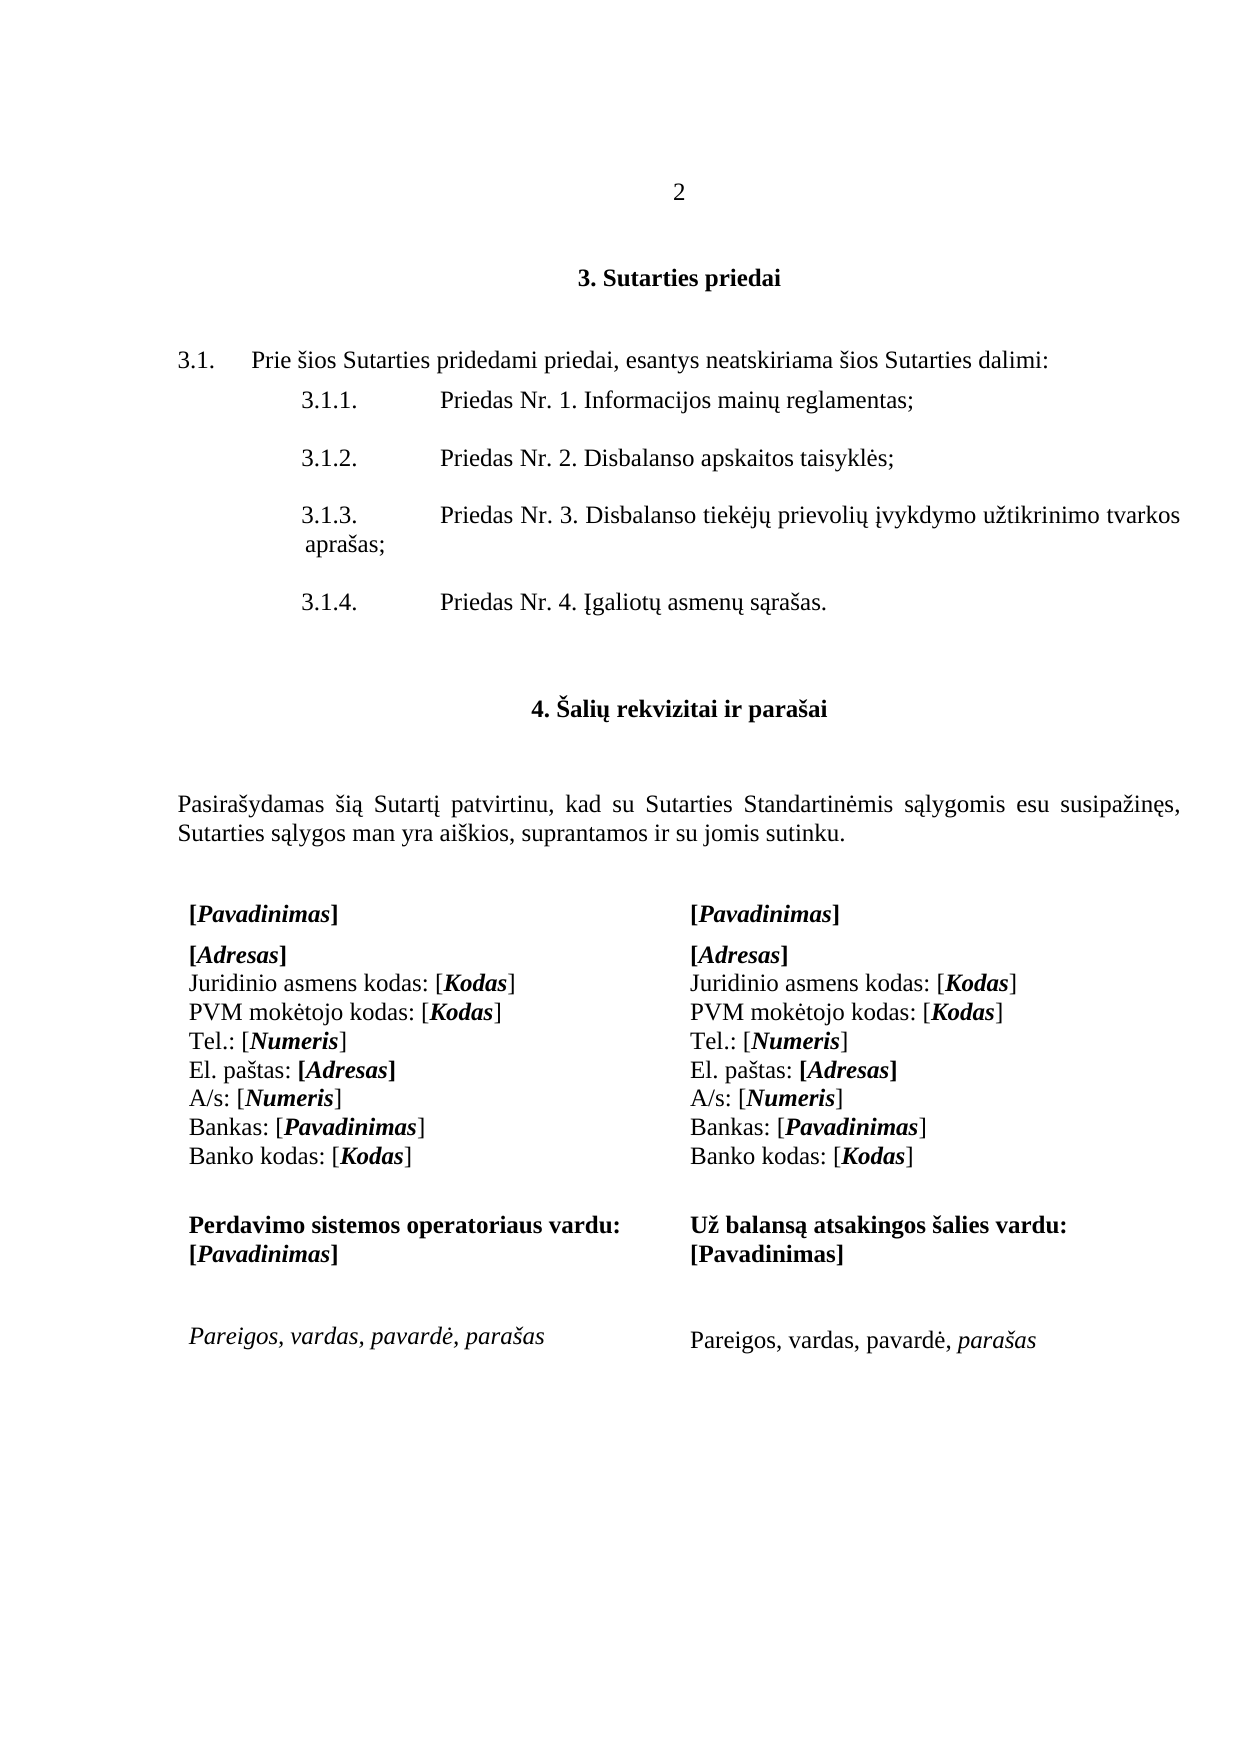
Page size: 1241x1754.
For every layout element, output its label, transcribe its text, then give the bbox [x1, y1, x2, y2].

table_header [Pavadinimas] [Adresas] Juridinio asmens kodas: [Kodas] PVM mokėtojo kodas: [Kodas] Tel.: [Numeris] El. paštas: [Adresas] A/s: [Numeris] Bankas: [Pavadinimas] Banko kodas: [Kodas] Už balansą atsakingos šalies vardu: [Pavadinimas] Pareigos, vardas, pavardė, parašas [679, 899, 1180, 1634]
text 3. Sutarties priedai [177, 263, 1181, 292]
table_header [Pavadinimas] [Adresas] Juridinio asmens kodas: [Kodas] PVM mokėtojo kodas: [Kodas] Tel.: [Numeris] El. paštas: [Adresas] A/s: [Numeris] Bankas: [Pavadinimas] Banko kodas: [Kodas] Perdavimo sistemos operatoriaus vardu: [Pavadinimas] Pareigos, vardas, pavardė, parašas [177, 899, 679, 1634]
text 3.1.4. Priedas Nr. 4. Įgaliotų asmenų sąrašas. [301, 587, 1181, 616]
text 3.1.2. Priedas Nr. 2. Disbalanso apskaitos taisyklės; [301, 443, 1181, 472]
text 3.1.1. Priedas Nr. 1. Informacijos mainų reglamentas; [301, 386, 1181, 414]
text 3.1. Prie šios Sutarties pridedami priedai, esantys neatskiriama šios Sutarties dalimi: [177, 345, 1181, 374]
text Pasirašydamas šią Sutartį patvirtinu, kad su Sutarties Standartinėmis sąlygomis esu susipažinęs, Sutarties sąlygos man yra aiškios, suprantamos ir su jomis sutinku. [177, 789, 1181, 846]
text 4. Šalių rekvizitai ir parašai [177, 694, 1181, 723]
text 3.1.3. Priedas Nr. 3. Disbalanso tiekėjų prievolių įvykdymo užtikrinimo tvarkos aprašas; [301, 501, 1181, 558]
